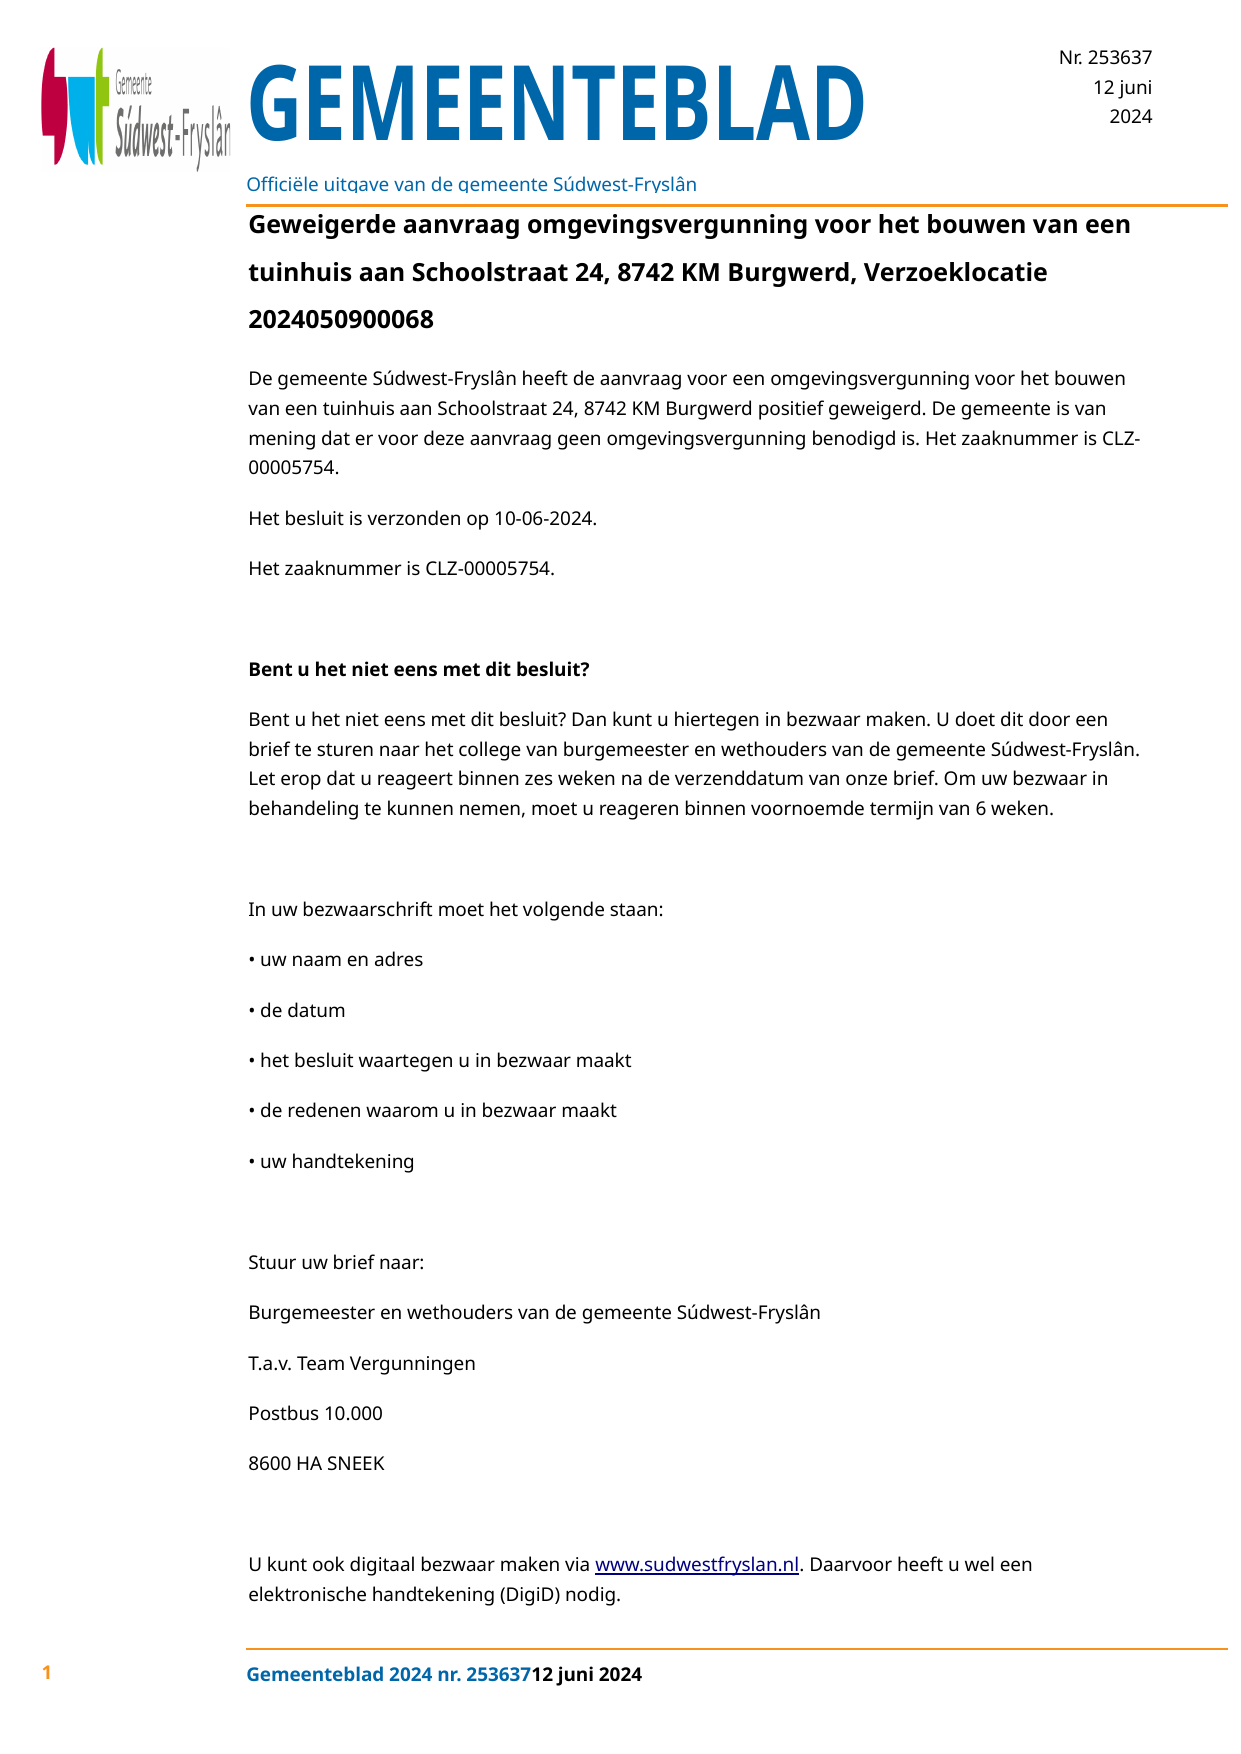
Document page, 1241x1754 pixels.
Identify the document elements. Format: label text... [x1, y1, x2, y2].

text 8600 HA SNEEK [248, 1451, 1152, 1476]
text T.a.v. Team Vergunningen [248, 1350, 1152, 1375]
text Bent u het niet eens met dit besluit? Dan kunt u hiertegen in bezwaar maken. U doet dit door een brief te sturen naar het college van burgemeester en wethouders van de gemeente Súdwest-Fryslân. Let erop dat u reageert binnen zes weken na de verzenddatum van onze brief. Om uw bezwaar in behandeling te kunnen nemen, moet u reageren binnen voornoemde termijn van 6 weken. [248, 706, 1152, 821]
text U kunt ook digitaal bezwaar maken via www.sudwestfryslan.nl. Daarvoor heeft u wel een elektronische handtekening (DigiD) nodig. [248, 1551, 1152, 1607]
text De gemeente Súdwest-Fryslân heeft de aanvraag voor een omgevingsvergunning voor het bouwen van een tuinhuis aan Schoolstraat 24, 8742 KM Burgwerd positief geweigerd. De gemeente is van mening dat er voor deze aanvraag geen omgevingsvergunning benodigd is. Het zaaknummer is CLZ-00005754. [248, 366, 1152, 480]
text In uw bezwaarschrift moet het volgende staan: [248, 896, 1152, 922]
text • het besluit waartegen u in bezwaar maakt [248, 1047, 1152, 1073]
text • uw naam en adres [248, 946, 1152, 972]
picture [41, 47, 231, 172]
text • de datum [248, 997, 1152, 1022]
text Burgemeester en wethouders van de gemeente Súdwest-Fryslân [248, 1299, 1152, 1325]
text Het besluit is verzonden op 10-06-2024. [248, 505, 1152, 530]
text Postbus 10.000 [248, 1400, 1152, 1426]
text • de redenen waarom u in bezwaar maakt [248, 1098, 1152, 1123]
text Geweigerde aanvraag omgevingsvergunning voor het bouwen van een tuinhuis aan Schoolstraat 24, 8742 KM Burgwerd, Verzoeklocatie 2024050900068 [248, 207, 1152, 336]
text Bent u het niet eens met dit besluit? [248, 656, 1152, 682]
text • uw handtekening [248, 1148, 1152, 1174]
text Het zaaknummer is CLZ-00005754. [248, 555, 1152, 581]
text Stuur uw brief naar: [248, 1249, 1152, 1274]
